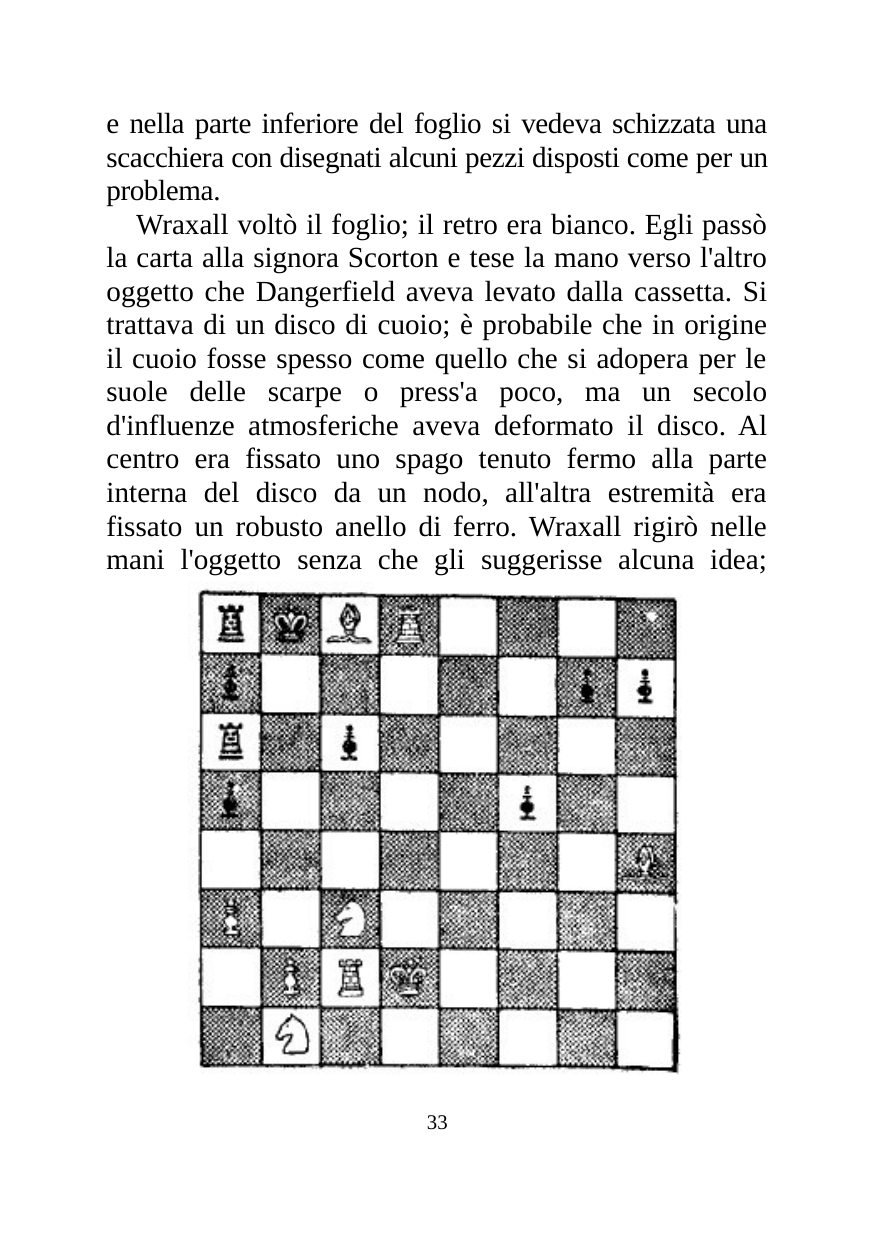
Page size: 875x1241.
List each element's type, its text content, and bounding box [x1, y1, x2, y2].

text Wraxall voltò il foglio; il retro era bianco. Egli passò la carta alla signora Scorton e tese la mano verso l'altro oggetto che Dangerfield aveva levato dalla cassetta. Si trattava di un disco di cuoio; è probabile che in origine il cuoio fosse spesso come quello che si adopera per le suole delle scarpe o press'a poco, ma un secolo d'influenze atmosferiche aveva deformato il disco. Al centro era fissato uno spago tenuto fermo alla parte interna del disco da un nodo, all'altra estremità era fissato un robusto anello di ferro. Wraxall rigirò nelle mani l'oggetto senza che gli suggerisse alcuna idea; [106, 207, 768, 576]
text e nella parte inferiore del foglio si vedeva schizzata una scacchiera con disegnati alcuni pezzi disposti come per un problema. [106, 106, 768, 207]
picture [187, 581, 687, 1081]
